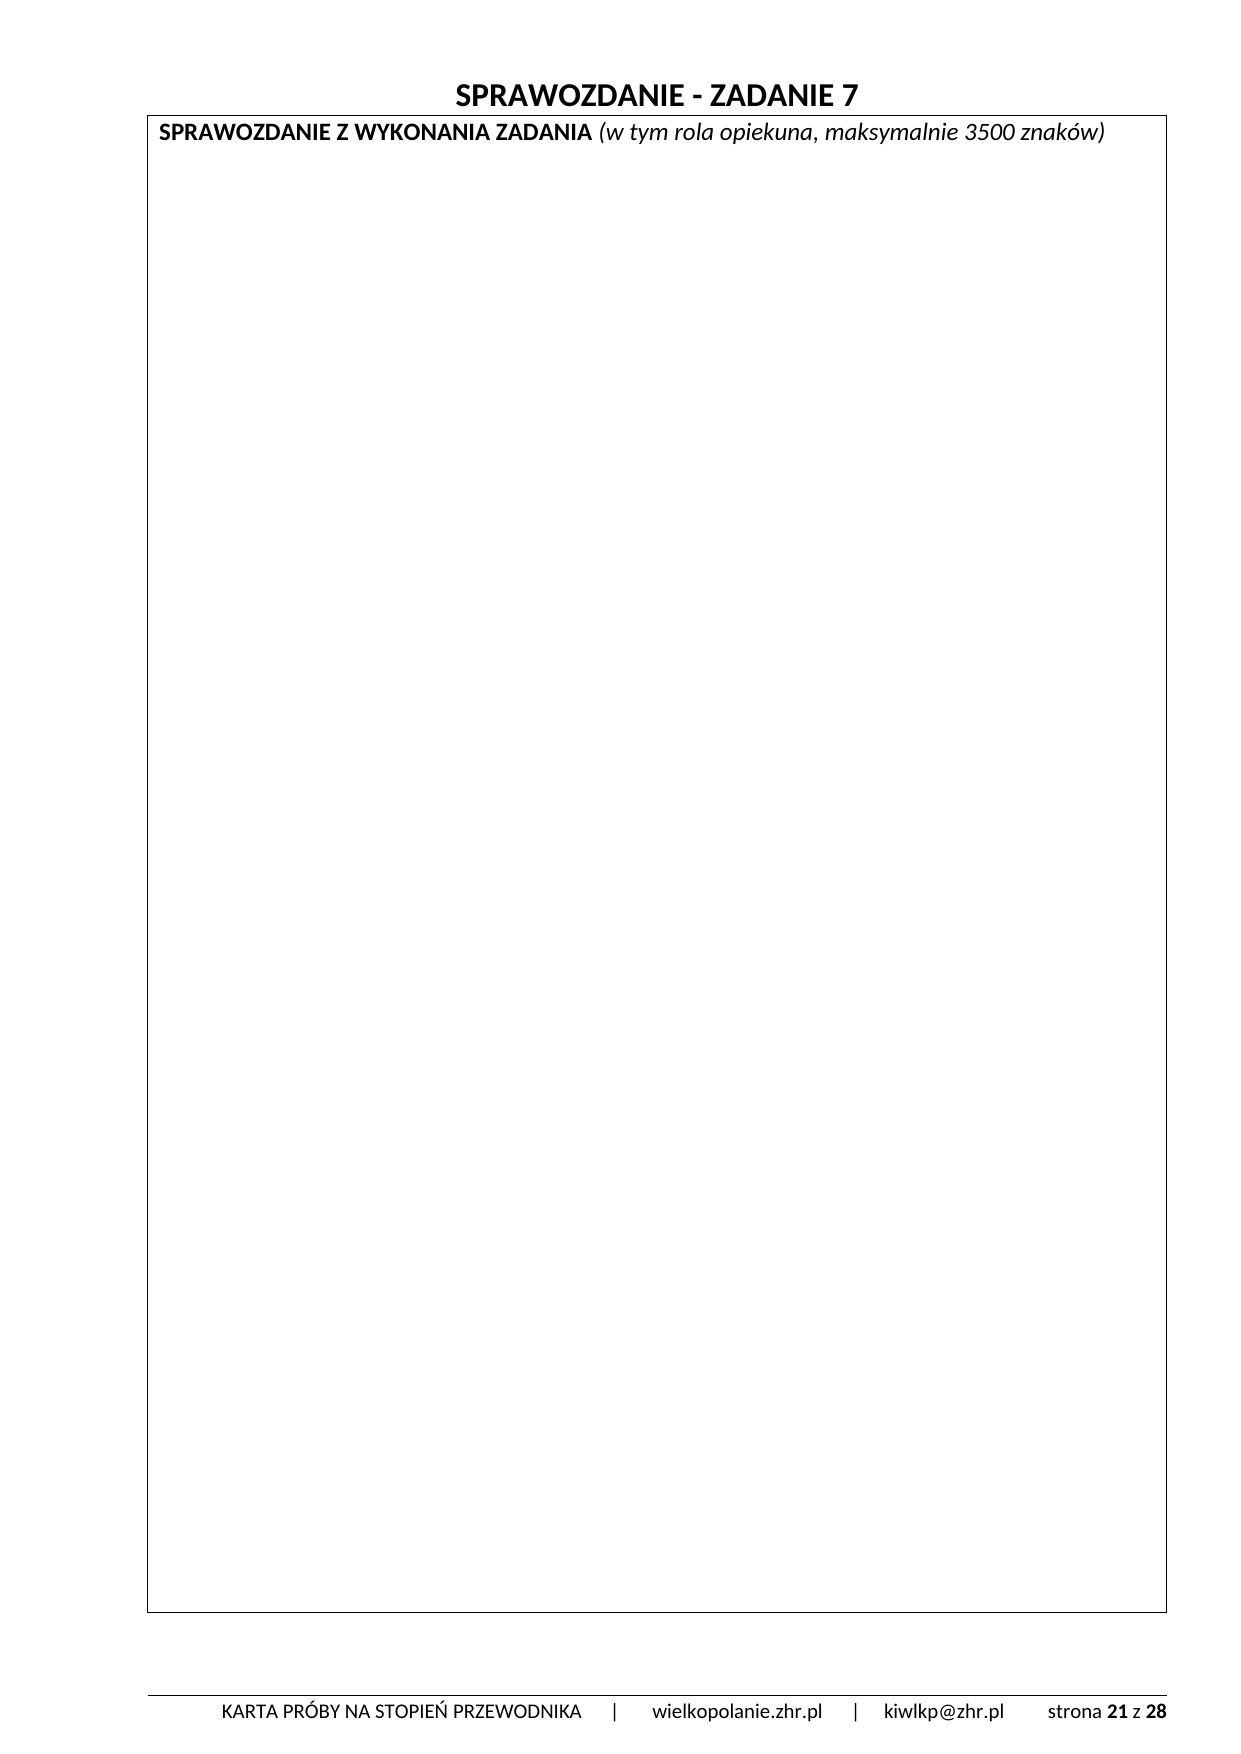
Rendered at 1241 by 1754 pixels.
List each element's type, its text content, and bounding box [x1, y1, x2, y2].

table_header SPRAWOZDANIE Z WYKONANIA ZADANIA (w tym rola opiekuna, maksymalnie 3500 znaków) [148, 116, 1166, 1612]
text SPRAWOZDANIE - ZADANIE 7 [148, 74, 1167, 114]
